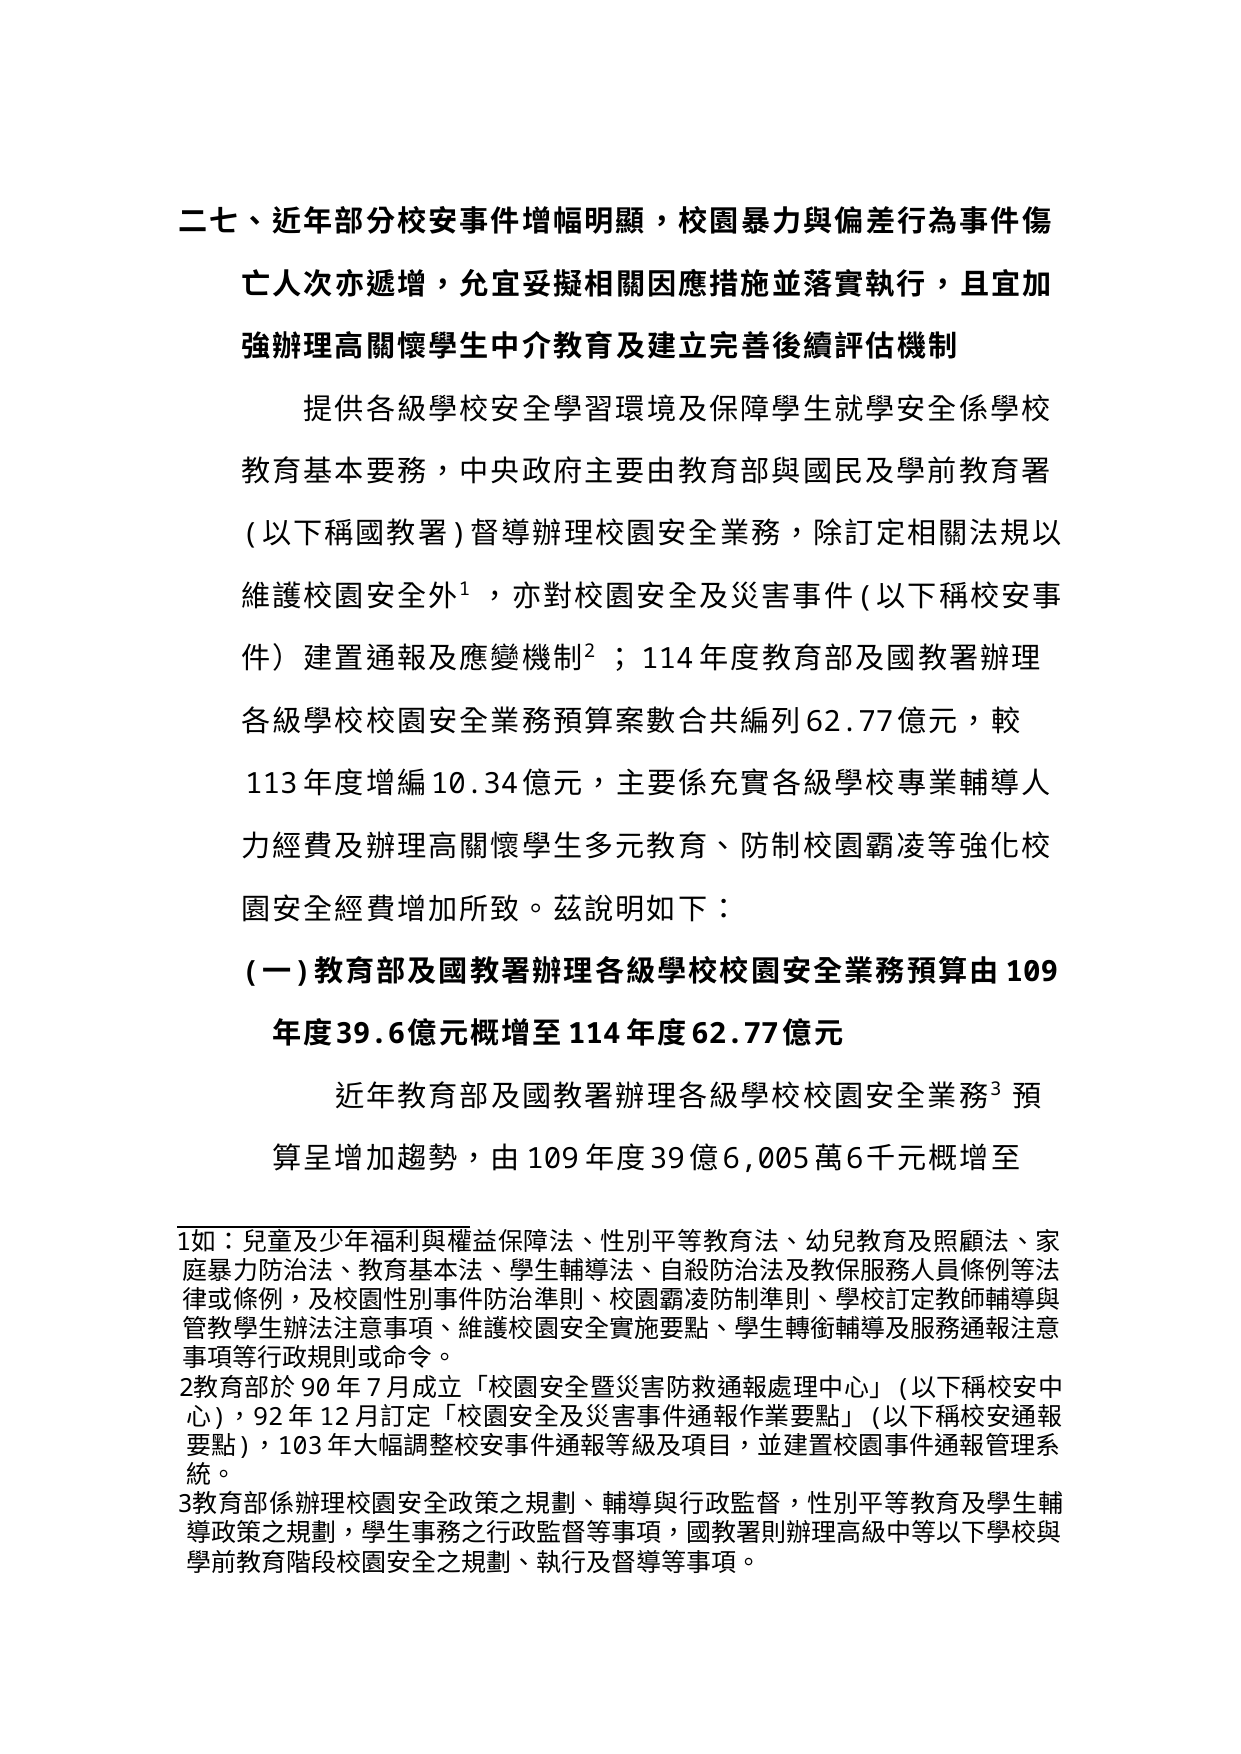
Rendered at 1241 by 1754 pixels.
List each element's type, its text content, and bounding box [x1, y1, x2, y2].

text 教育部係辦理校園安全政策之規劃、輔導與行政監督，性別平等教育及學生輔導政策之規劃，學生事務之行政監督等事項，國教署則辦理高級中等以下學校與學前教育階段校園安全之規劃、執行及督導等事項。 [177, 1489, 1063, 1577]
text 如：兒童及少年福利與權益保障法、性別平等教育法、幼兒教育及照顧法、家庭暴力防治法、教育基本法、學生輔導法、自殺防治法及教保服務人員條例等法律或條例，及校園性別事件防治準則、校園霸凌防制準則、學校訂定教師輔導與管教學生辦法注意事項、維護校園安全實施要點、學生轉銜輔導及服務通報注意事項等行政規則或命令。 [176, 1227, 1063, 1373]
text 教育部於90年7月成立「校園安全暨災害防救通報處理中心」(以下稱校安中心)，92年12月訂定「校園安全及災害事件通報作業要點」(以下稱校安通報要點)，103年大幅調整校安事件通報等級及項目，並建置校園事件通報管理系統。 [179, 1373, 1063, 1489]
text 提供各級學校安全學習環境及保障學生就學安全係學校教育基本要務，中央政府主要由教育部與國民及學前教育署(以下稱國教署)督導辦理校園安全業務，除訂定相關法規以維護校園安全外，亦對校園安全及災害事件(以下稱校安事件）建置通報及應變機制；114年度教育部及國教署辦理各級學校校園安全業務預算案數合共編列62.77億元，較113年度增編10.34億元，主要係充實各級學校專業輔導人力經費及辦理高關懷學生多元教育、防制校園霸凌等強化校園安全經費增加所致。茲說明如下： [236, 365, 1063, 927]
text (一)教育部及國教署辦理各級學校校園安全業務預算由109年度39.6億元概增至114年度62.77億元 [236, 927, 1063, 1052]
text 二七、近年部分校安事件增幅明顯，校園暴力與偏差行為事件傷亡人次亦遞增，允宜妥擬相關因應措施並落實執行，且宜加強辦理高關懷學生中介教育及建立完善後續評估機制 [177, 177, 1063, 365]
text 近年教育部及國教署辦理各級學校校園安全業務預算呈增加趨勢，由109年度39億6,005萬6千元概增至 [266, 1052, 1063, 1177]
